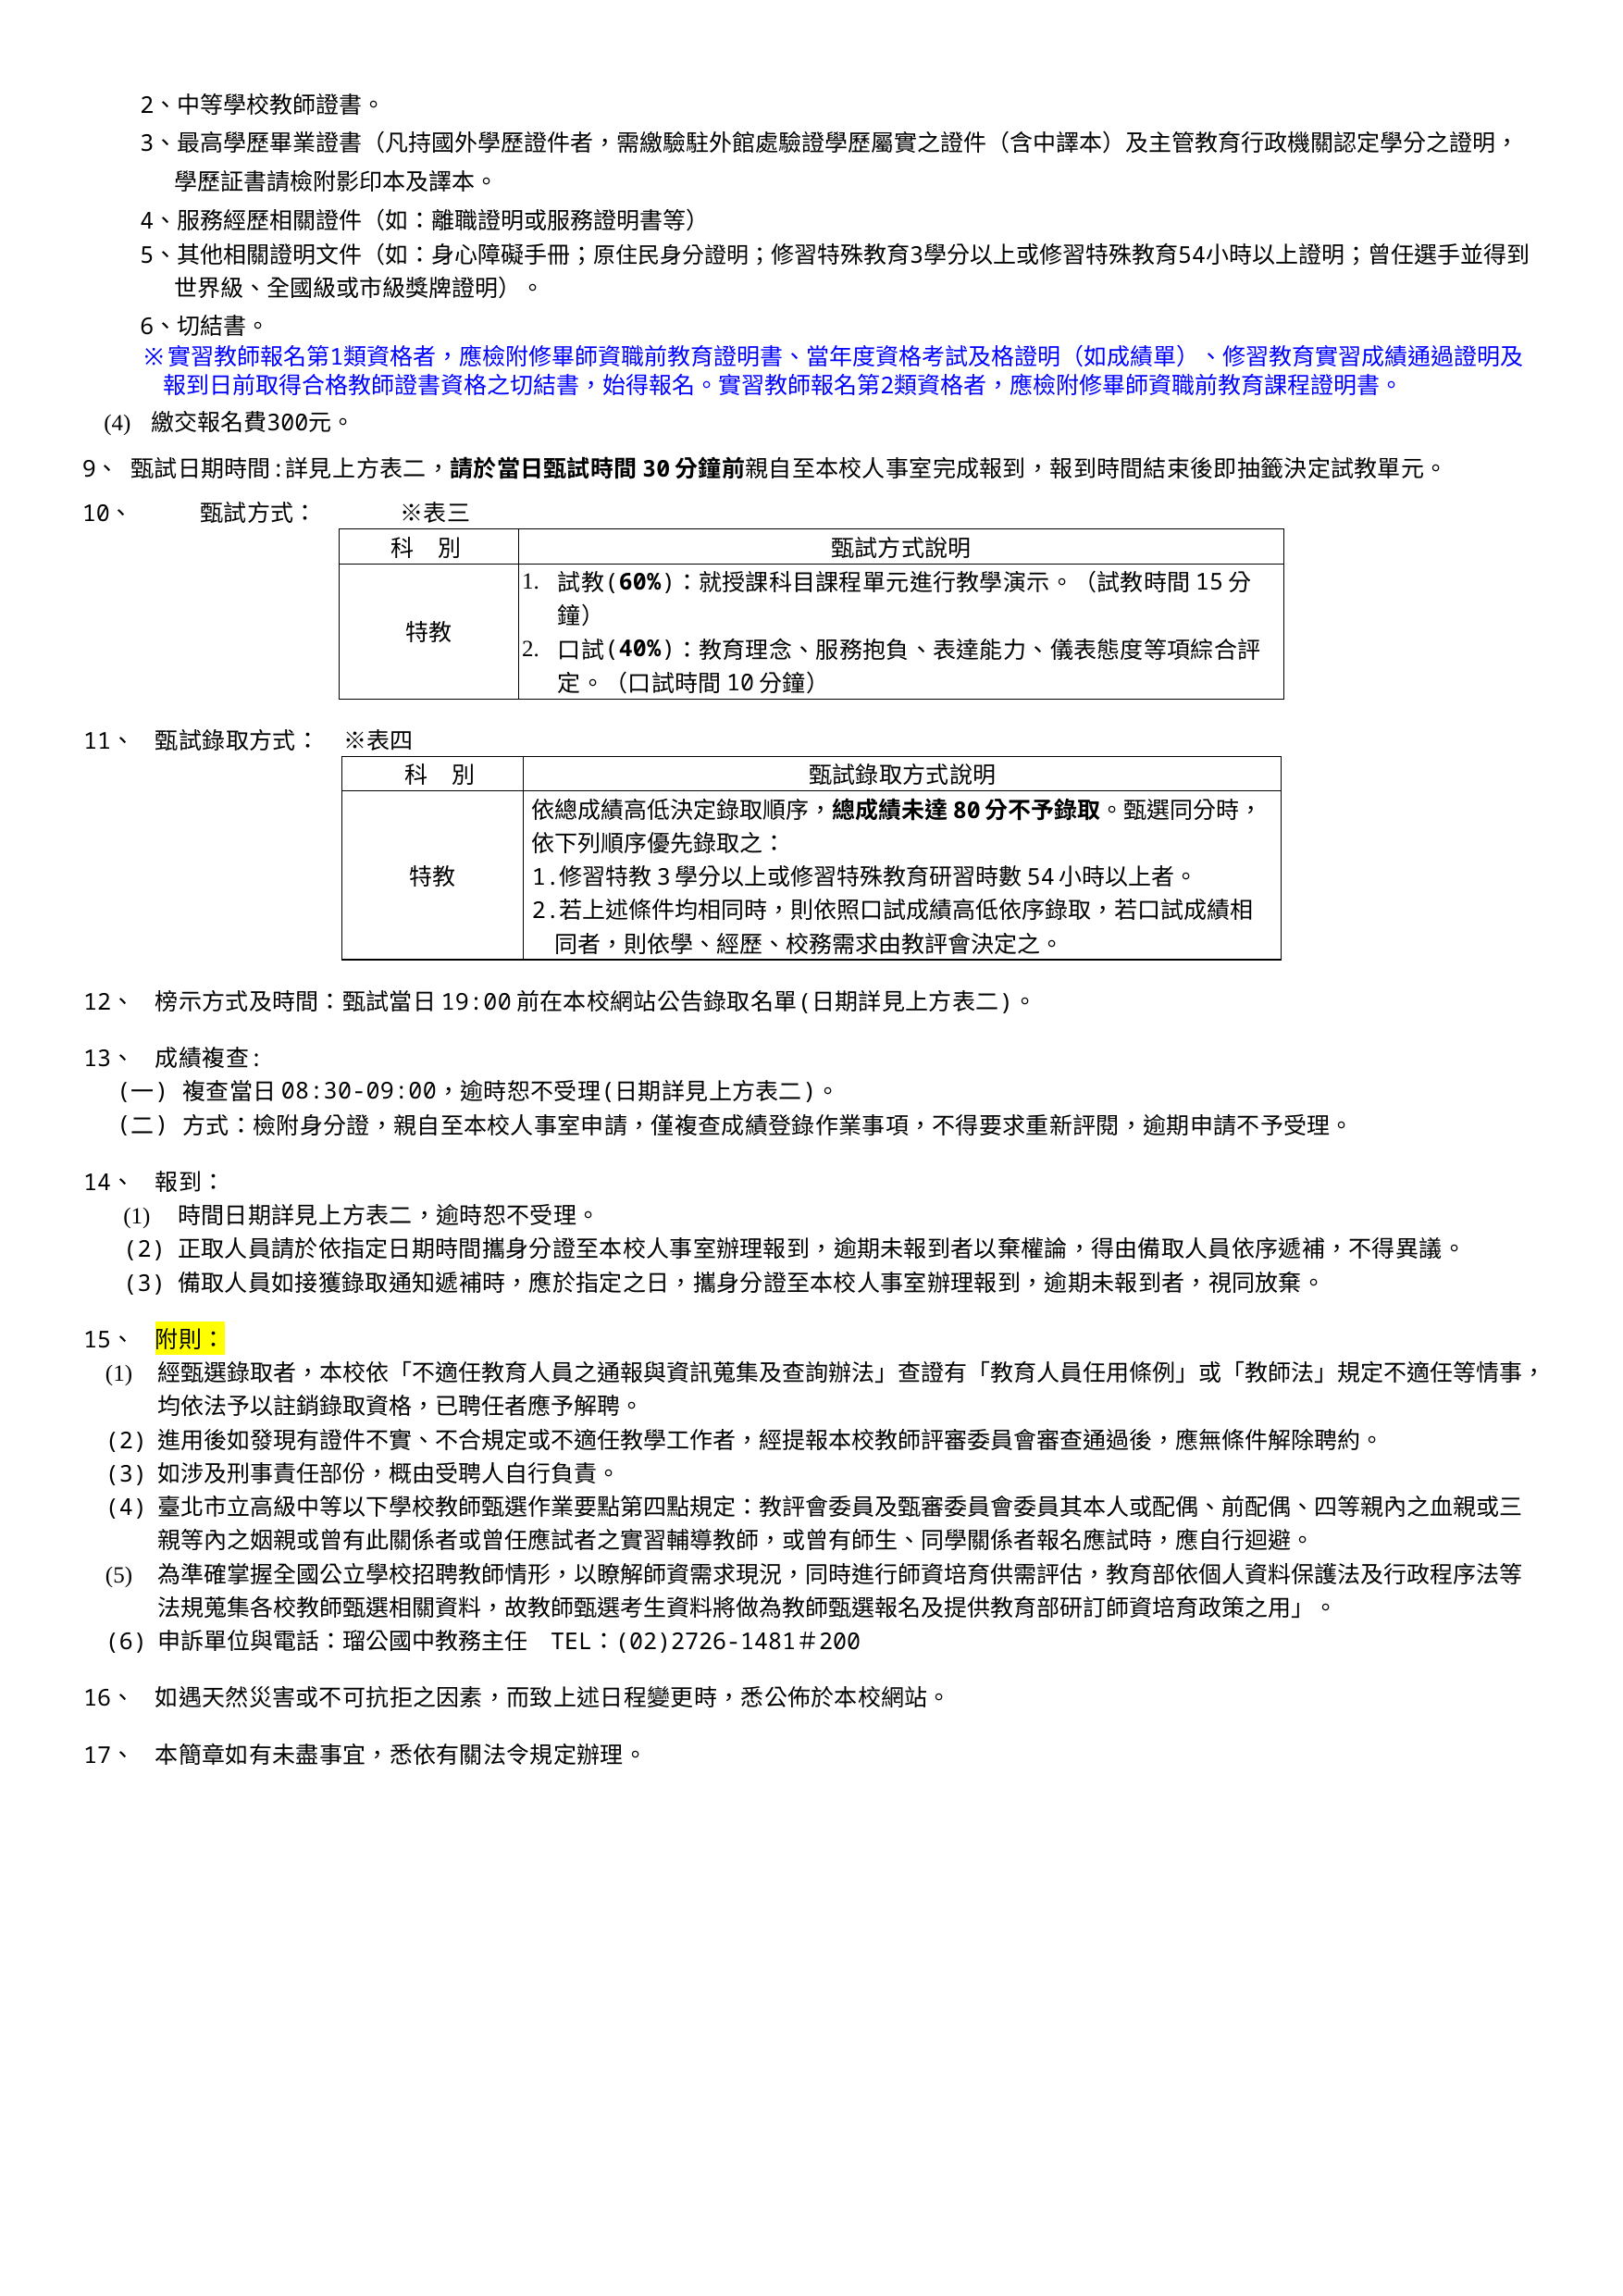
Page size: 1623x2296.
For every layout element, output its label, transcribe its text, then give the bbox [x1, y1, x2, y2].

table_header 甄試錄取方式說明 [524, 757, 1281, 790]
list 甄試日期時間:詳見上方表二，請於當日甄試時間30分鐘前親自至本校人事室完成報到，報到時間結束後即抽籤決定試教單元。 [82, 450, 1541, 483]
list 備取人員如接獲錄取通知遞補時，應於指定之日，攜身分證至本校人事室辦理報到，逾期未報到者，視同放棄。 [123, 1264, 1541, 1297]
table_cell 依總成績高低決定錄取順序，總成績未達80分不予錄取。甄選同分時，依下列順序優先錄取之： 1.修習特教3學分以上或修習特殊教育研習時數54小時以上者。 2.若上述條件均相同時，則依照口試成績高低依序錄取，若口試成績相同者，則依學、經歷、校務需求由教評會決定之。 [524, 791, 1281, 959]
list 如遇天然災害或不可抗拒之因素，而致上述日程變更時，悉公佈於本校網站。 [83, 1680, 1541, 1713]
table_cell 試教(60%)：就授課科目課程單元進行教學演示。（試教時間15分鐘） 口試(40%)：教育理念、服務抱負、表達能力、儀表態度等項綜合評定。（口試時間10分鐘） [519, 565, 1283, 698]
table_cell 特教 [340, 565, 518, 698]
text 4、服務經歷相關證件（如：離職證明或服務證明書等） [140, 198, 1541, 236]
text (二) 方式：檢附身分證，親自至本校人事室申請，僅複查成績登錄作業事項，不得要求重新評閱，逾期申請不予受理。 [117, 1107, 1541, 1140]
list 成績複查: [83, 1040, 1541, 1074]
list 甄試錄取方式： ※表四 [83, 723, 1541, 756]
table_cell 特教 [342, 791, 523, 959]
list 臺北市立高級中等以下學校教師甄選作業要點第四點規定：教評會委員及甄審委員會委員其本人或配偶、前配偶、四等親內之血親或三親等內之姻親或曾有此關係者或曾任應試者之實習輔導教師，或曾有師生、同學關係者報名應試時，應自行迴避。 [105, 1489, 1541, 1556]
list 附則： [83, 1321, 1541, 1355]
list 進用後如發現有證件不實、不合規定或不適任教學工作者，經提報本校教師評審委員會審查通過後，應無條件解除聘約。 [105, 1421, 1541, 1455]
text 2、中等學校教師證書。 [140, 82, 1562, 120]
text 6、切結書。 [140, 304, 1527, 341]
list 報到： [83, 1163, 1541, 1198]
list 申訴單位與電話：瑠公國中教務主任 TEL：(02)2726-1481＃200 [105, 1623, 1541, 1657]
table_header 科 別 [340, 529, 518, 563]
list 繳交報名費300元。 [104, 400, 1541, 439]
list 經甄選錄取者，本校依「不適任教育人員之通報與資訊蒐集及查詢辦法」查證有「教育人員任用條例」或「教師法」規定不適任等情事，均依法予以註銷錄取資格，已聘任者應予解聘。 [105, 1355, 1541, 1421]
text 3、最高學歷畢業證書（凡持國外學歷證件者，需繳驗駐外館處驗證學歷屬實之證件（含中譯本）及主管教育行政機關認定學分之證明，學歷証書請檢附影印本及譯本。 [140, 120, 1527, 198]
list 本簡章如有未盡事宜，悉依有關法令規定辦理。 [83, 1736, 1541, 1769]
list 時間日期詳見上方表二，逾時恕不受理。 [123, 1198, 1541, 1231]
table_header 科 別 [342, 757, 523, 790]
text ※實習教師報名第1類資格者，應檢附修畢師資職前教育證明書、當年度資格考試及格證明（如成績單）、修習教育實習成績通過證明及報到日前取得合格教師證書資格之切結書，始得報名。實習教師報名第2類資格者，應檢附修畢師資職前教育課程證明書。 [140, 341, 1527, 400]
list 正取人員請於依指定日期時間攜身分證至本校人事室辦理報到，逾期未報到者以棄權論，得由備取人員依序遞補，不得異議。 [123, 1231, 1541, 1264]
list 甄試方式： ※表三 [82, 495, 1541, 528]
table_header 甄試方式說明 [519, 529, 1283, 563]
text 5、其他相關證明文件（如：身心障礙手冊；原住民身分證明；修習特殊教育3學分以上或修習特殊教育54小時以上證明；曾任選手並得到世界級、全國級或市級獎牌證明）。 [140, 236, 1541, 304]
list 榜示方式及時間：甄試當日19:00前在本校網站公告錄取名單(日期詳見上方表二)。 [83, 983, 1541, 1017]
list 如涉及刑事責任部份，概由受聘人自行負責。 [105, 1455, 1541, 1489]
list 為準確掌握全國公立學校招聘教師情形，以瞭解師資需求現況，同時進行師資培育供需評估，教育部依個人資料保護法及行政程序法等法規蒐集各校教師甄選相關資料，故教師甄選考生資料將做為教師甄選報名及提供教育部研訂師資培育政策之用」。 [105, 1556, 1541, 1623]
text (一) 複查當日08:30-09:00，逾時恕不受理(日期詳見上方表二)。 [117, 1074, 1541, 1107]
